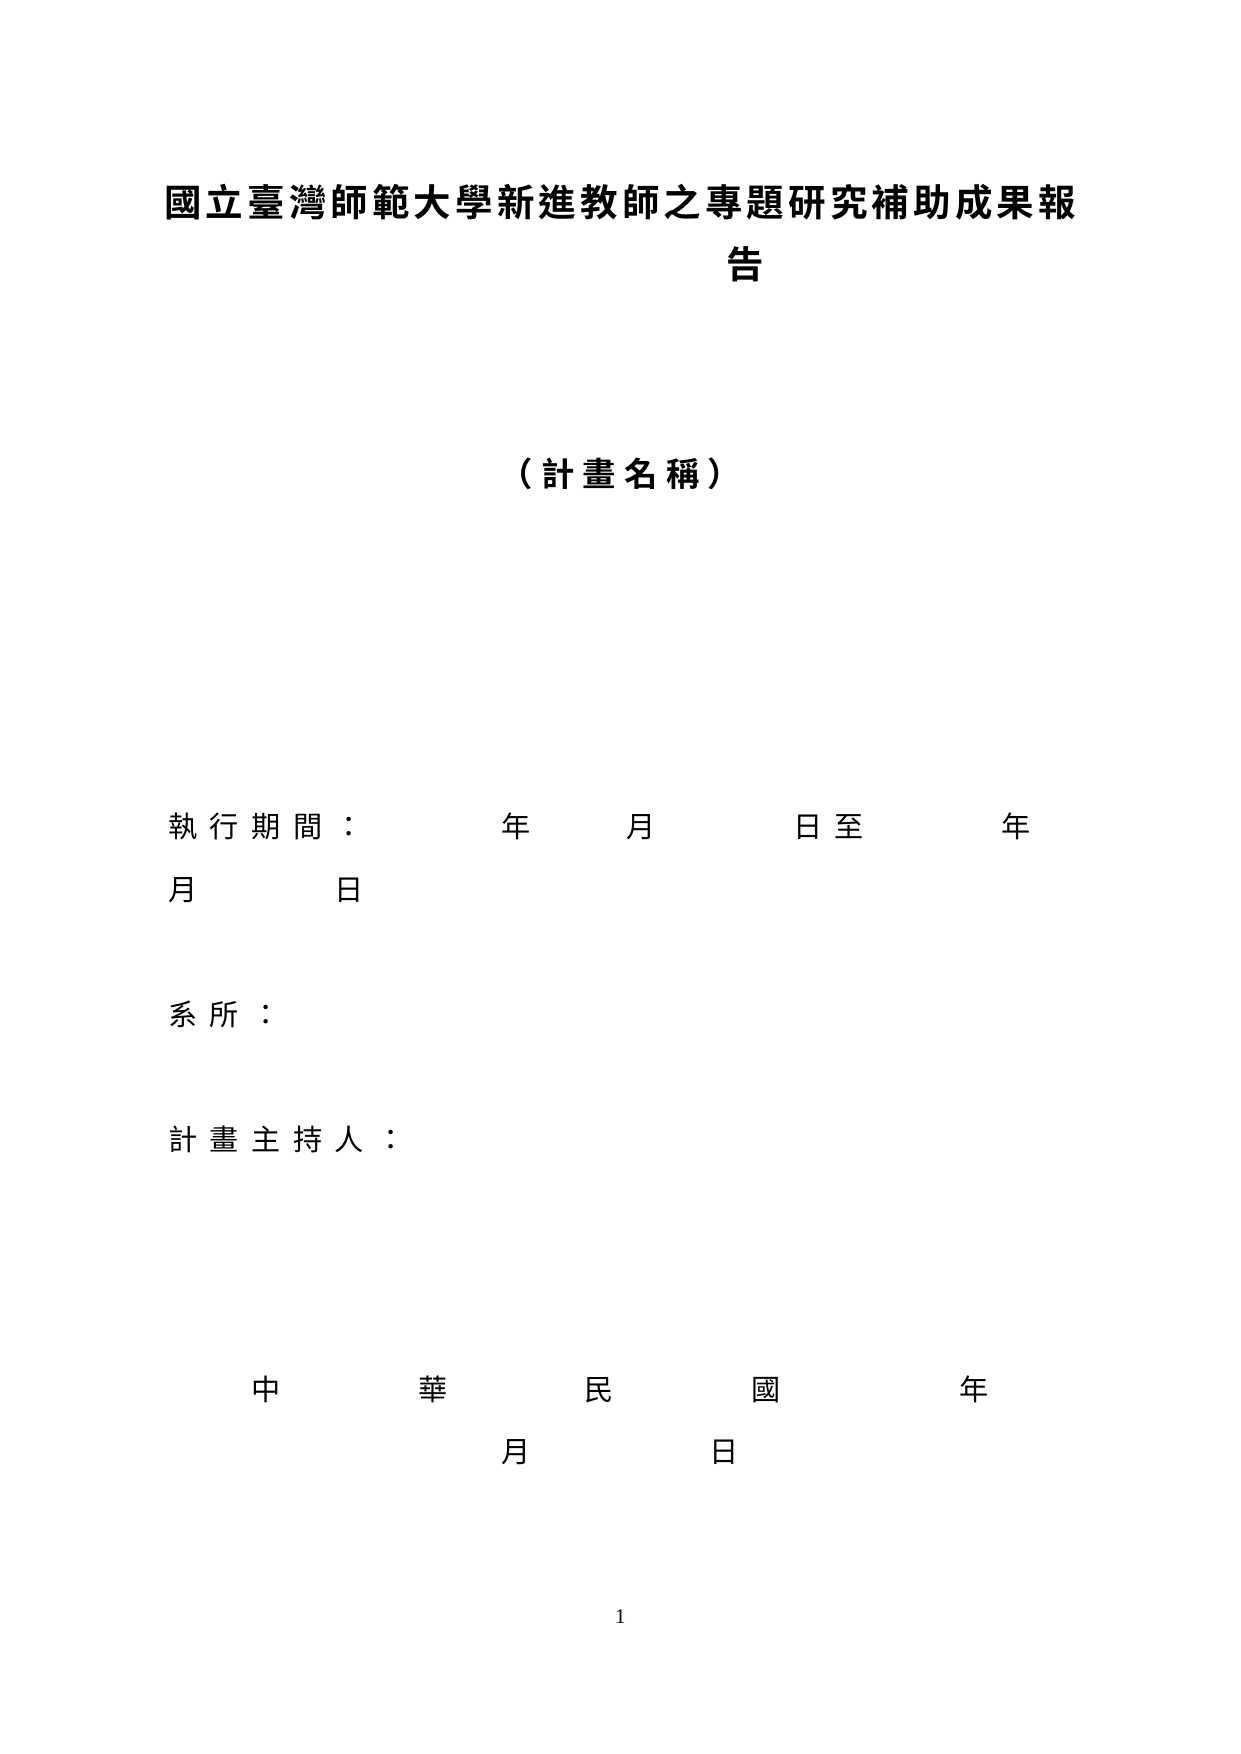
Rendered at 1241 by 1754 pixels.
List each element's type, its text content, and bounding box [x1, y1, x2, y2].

text （計畫名稱） [162, 408, 1078, 533]
text 中 華 民 國 年 月 日 [162, 1346, 1078, 1471]
text 計畫主持人： [162, 1096, 1078, 1158]
text 系所： [162, 971, 1078, 1033]
text 執行期間： 年 月 日至 年 月 日 [162, 783, 1078, 908]
text 國立臺灣師範大學新進教師之專題研究補助成果報告 [162, 158, 1078, 283]
